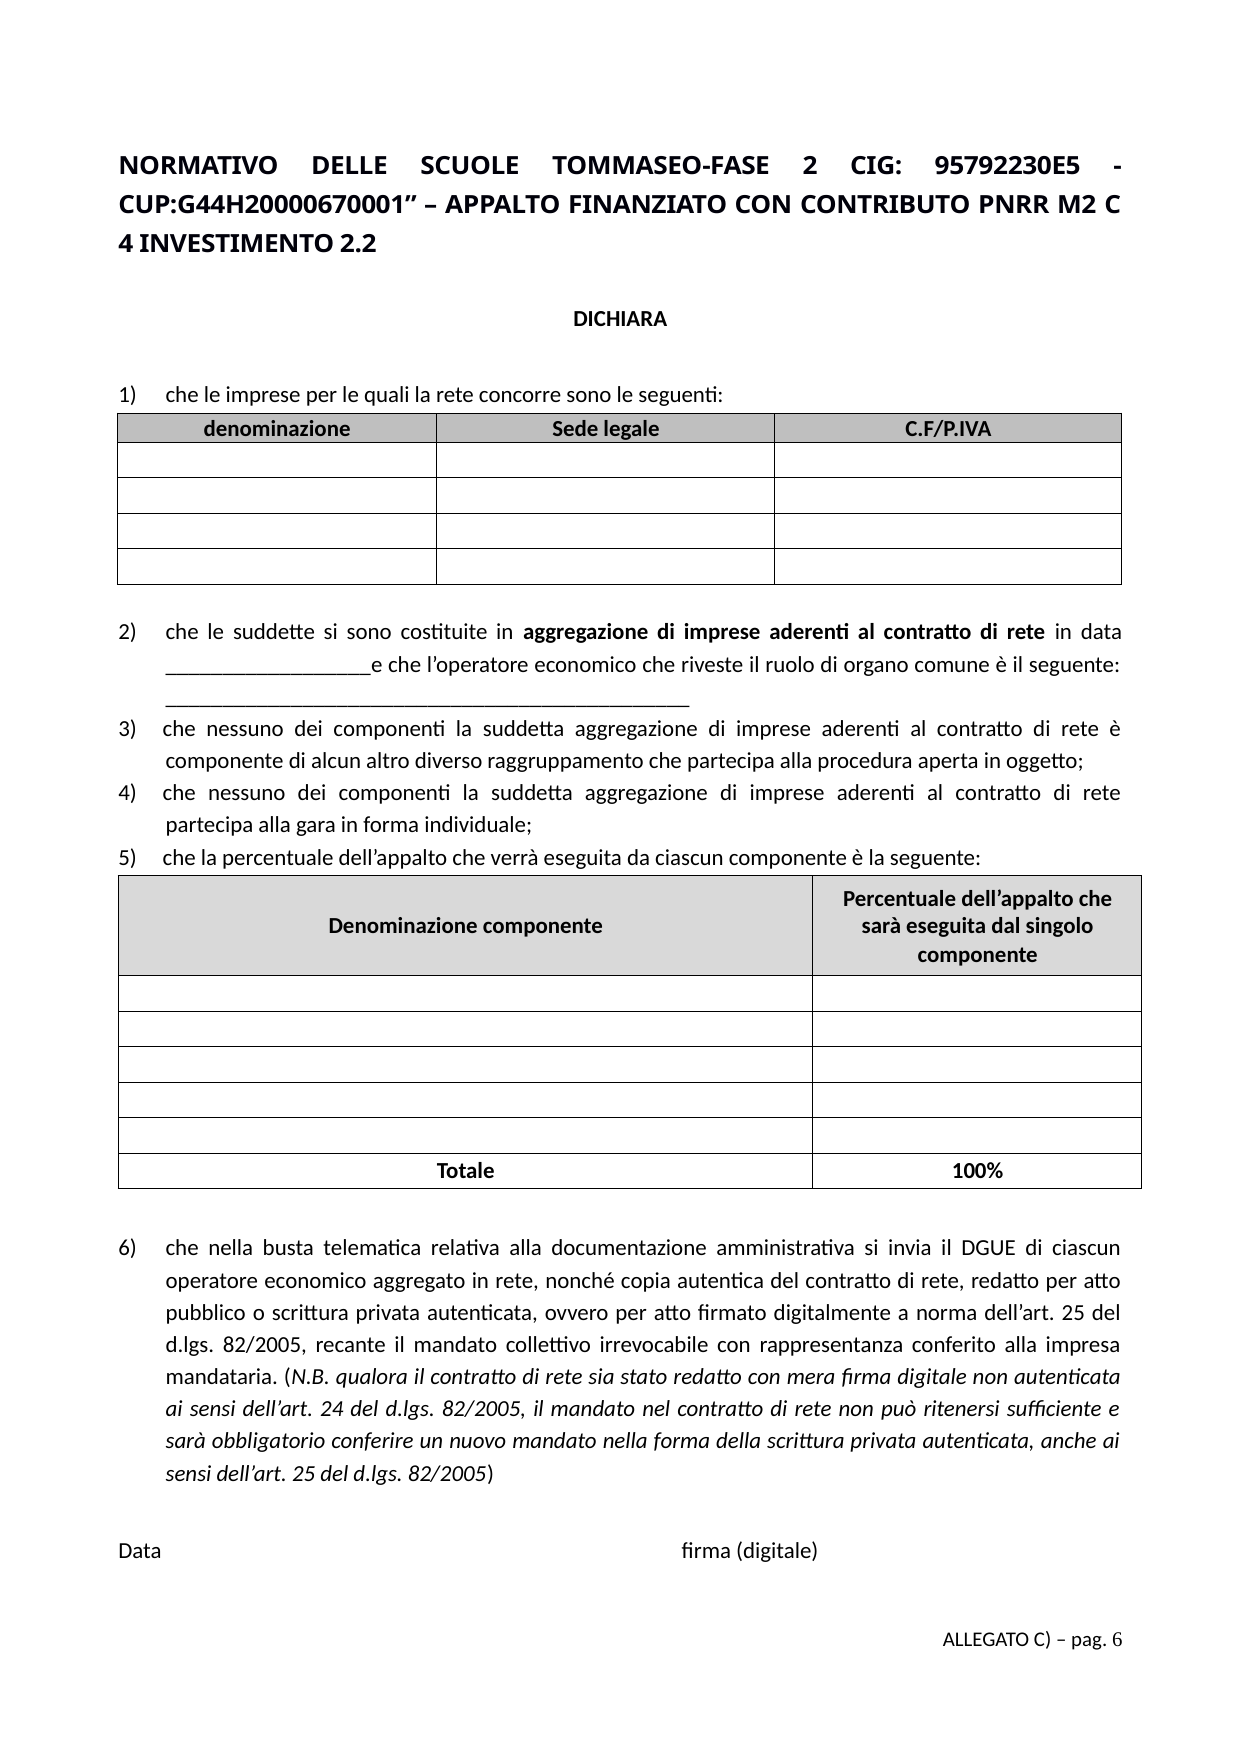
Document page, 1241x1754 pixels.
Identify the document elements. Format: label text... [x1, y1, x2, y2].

table_cell [437, 514, 774, 548]
list che le suddette si sono costituite in aggregazione di imprese aderenti al contratto di rete in data __________________e che l’operatore economico che riveste il ruolo di organo comune è il seguente: ______________________________________________ [118, 617, 1122, 710]
table_cell [813, 1012, 1141, 1046]
table_cell [119, 1012, 812, 1046]
text NORMATIVO DELLE SCUOLE TOMMASEO-FASE 2 CIG: 95792230E5 - CUP:G44H20000670001” – APPALTO FINANZIATO CON CONTRIBUTO PNRR M2 C 4 INVESTIMENTO 2.2 [118, 148, 1122, 260]
list che nella busta telematica relativa alla documentazione amministrativa si invia il DGUE di ciascun operatore economico aggregato in rete, nonché copia autentica del contratto di rete, redatto per atto pubblico o scrittura privata autenticata, ovvero per atto firmato digitalmente a norma dell’art. 25 del d.lgs. 82/2005, recante il mandato collettivo irrevocabile con rappresentanza conferito alla impresa mandataria. (N.B. qualora il contratto di rete sia stato redatto con mera firma digitale non autenticata ai sensi dell’art. 24 del d.lgs. 82/2005, il mandato nel contratto di rete non può ritenersi sufficiente e sarà obbligatorio conferire un nuovo mandato nella forma della scrittura privata autenticata, anche ai sensi dell’art. 25 del d.lgs. 82/2005) [118, 1233, 1122, 1487]
table_cell [119, 976, 812, 1011]
text DICHIARA [118, 304, 1122, 332]
table_header denominazione [118, 414, 436, 442]
table_cell [437, 443, 774, 477]
list che le imprese per le quali la rete concorre sono le seguenti: [118, 381, 1122, 408]
table_cell [119, 1047, 812, 1082]
table_header Percentuale dell’appalto che sarà eseguita dal singolo componente [813, 876, 1141, 975]
table_cell [813, 1047, 1141, 1082]
table_cell [118, 478, 436, 513]
table_cell 100% [813, 1154, 1141, 1188]
table_cell [437, 549, 774, 583]
table_header Denominazione componente [119, 876, 812, 975]
list che nessuno dei componenti la suddetta aggregazione di imprese aderenti al contratto di rete partecipa alla gara in forma individuale; [118, 778, 1122, 839]
table_cell [118, 514, 436, 548]
table_cell [118, 443, 436, 477]
table_cell [813, 1118, 1141, 1152]
table_cell [119, 1083, 812, 1117]
table_cell [813, 1083, 1141, 1117]
text Data firma (digitale) [118, 1536, 1122, 1564]
table_cell [775, 549, 1121, 583]
table_header C.F/P.IVA [775, 414, 1121, 442]
table_cell [775, 443, 1121, 477]
table_cell [775, 478, 1121, 513]
table_header Sede legale [437, 414, 774, 442]
table_cell [119, 1118, 812, 1152]
table_cell [118, 549, 436, 583]
table_cell [437, 478, 774, 513]
table_cell [813, 976, 1141, 1011]
list che la percentuale dell’appalto che verrà eseguita da ciascun componente è la seguente: [118, 843, 1122, 871]
table_cell [775, 514, 1121, 548]
table_cell Totale [119, 1154, 812, 1188]
list che nessuno dei componenti la suddetta aggregazione di imprese aderenti al contratto di rete è componente di alcun altro diverso raggruppamento che partecipa alla procedura aperta in oggetto; [118, 714, 1122, 774]
